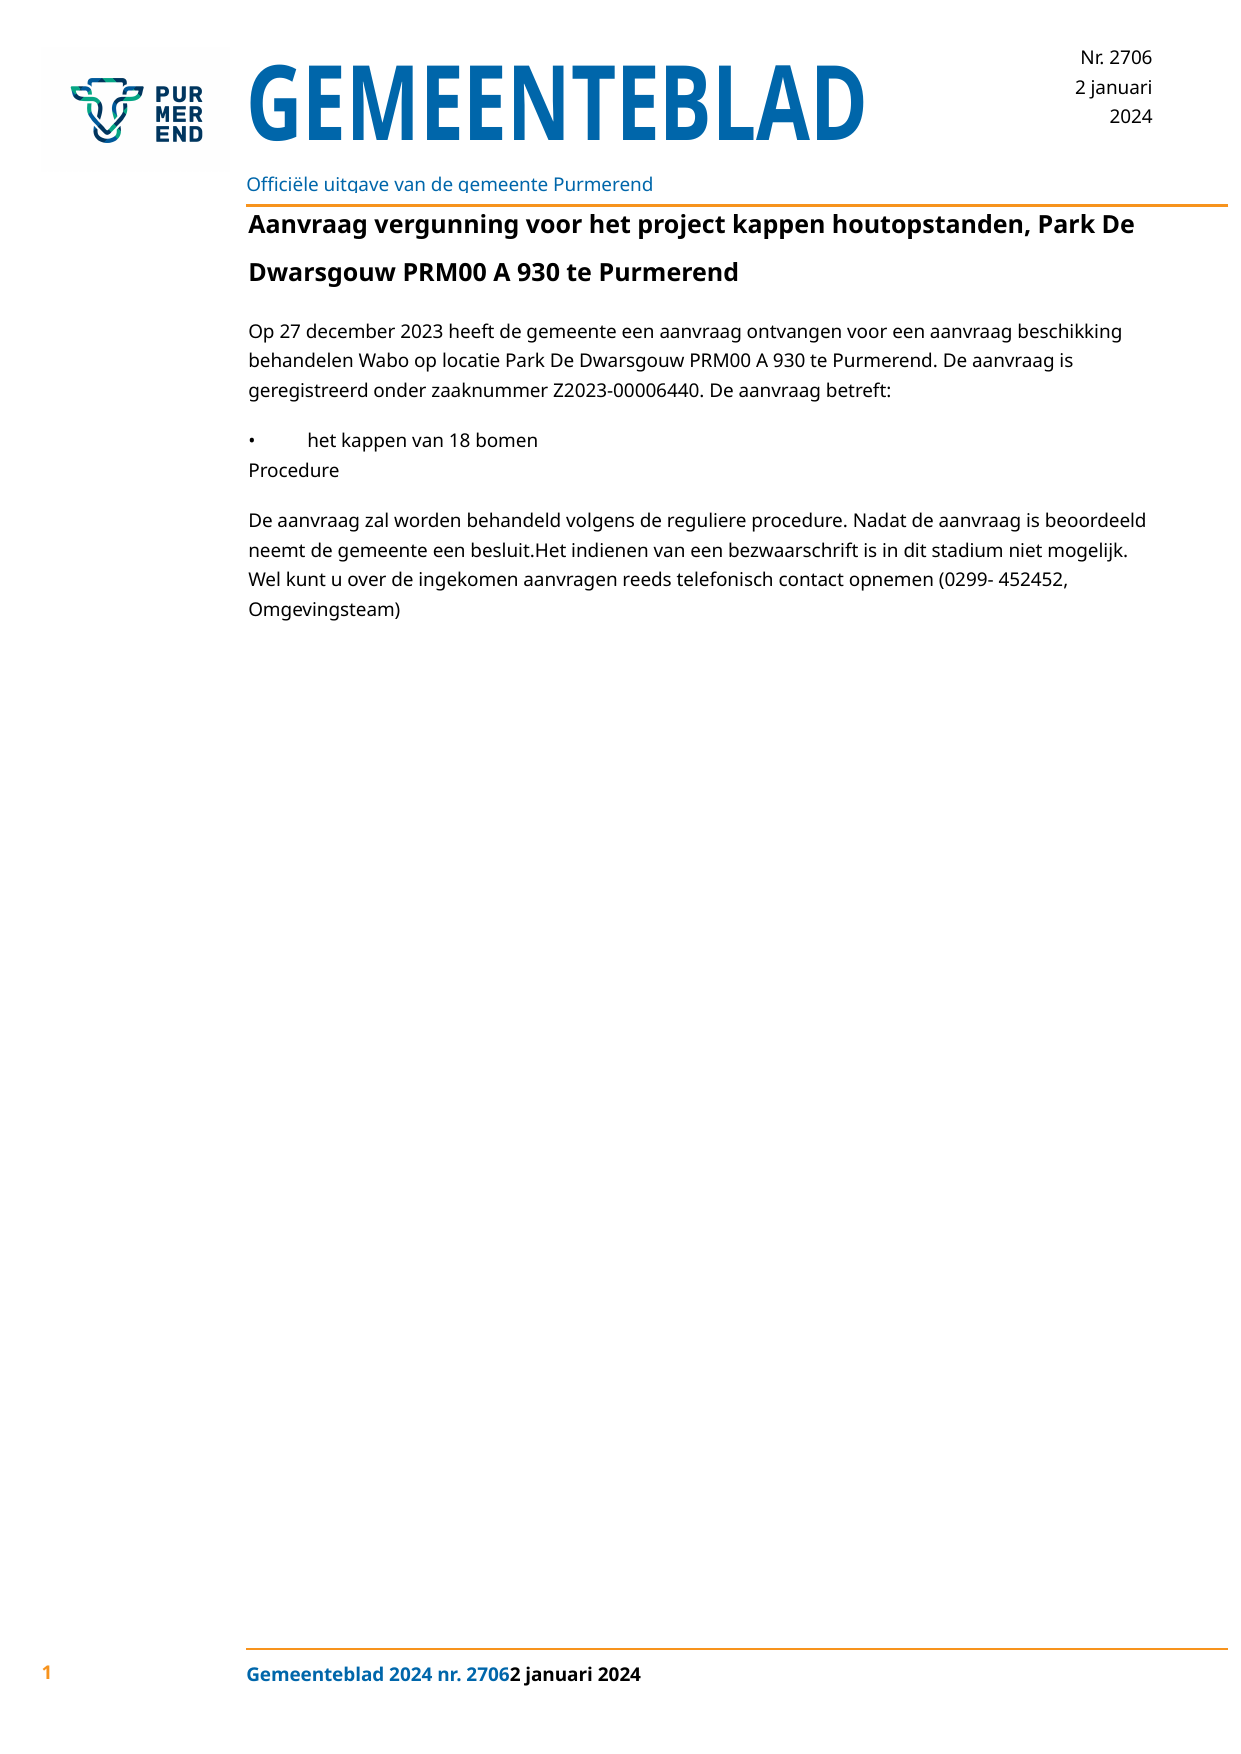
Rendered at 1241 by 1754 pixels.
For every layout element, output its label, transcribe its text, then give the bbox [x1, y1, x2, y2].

picture [41, 47, 231, 172]
list het kappen van 18 bomen [248, 427, 1152, 453]
text De aanvraag zal worden behandeld volgens de reguliere procedure. Nadat de aanvraag is beoordeeld neemt de gemeente een besluit.Het indienen van een bezwaarschrift is in dit stadium niet mogelijk. Wel kunt u over de ingekomen aanvragen reeds telefonisch contact opnemen (0299- 452452, Omgevingsteam) [248, 507, 1152, 622]
text Procedure [248, 457, 1152, 483]
text Op 27 december 2023 heeft de gemeente een aanvraag ontvangen voor een aanvraag beschikking behandelen Wabo op locatie Park De Dwarsgouw PRM00 A 930 te Purmerend. De aanvraag is geregistreerd onder zaaknummer Z2023-00006440. De aanvraag betreft: [248, 318, 1152, 403]
text Aanvraag vergunning voor het project kappen houtopstanden, Park De Dwarsgouw PRM00 A 930 te Purmerend [248, 207, 1152, 288]
